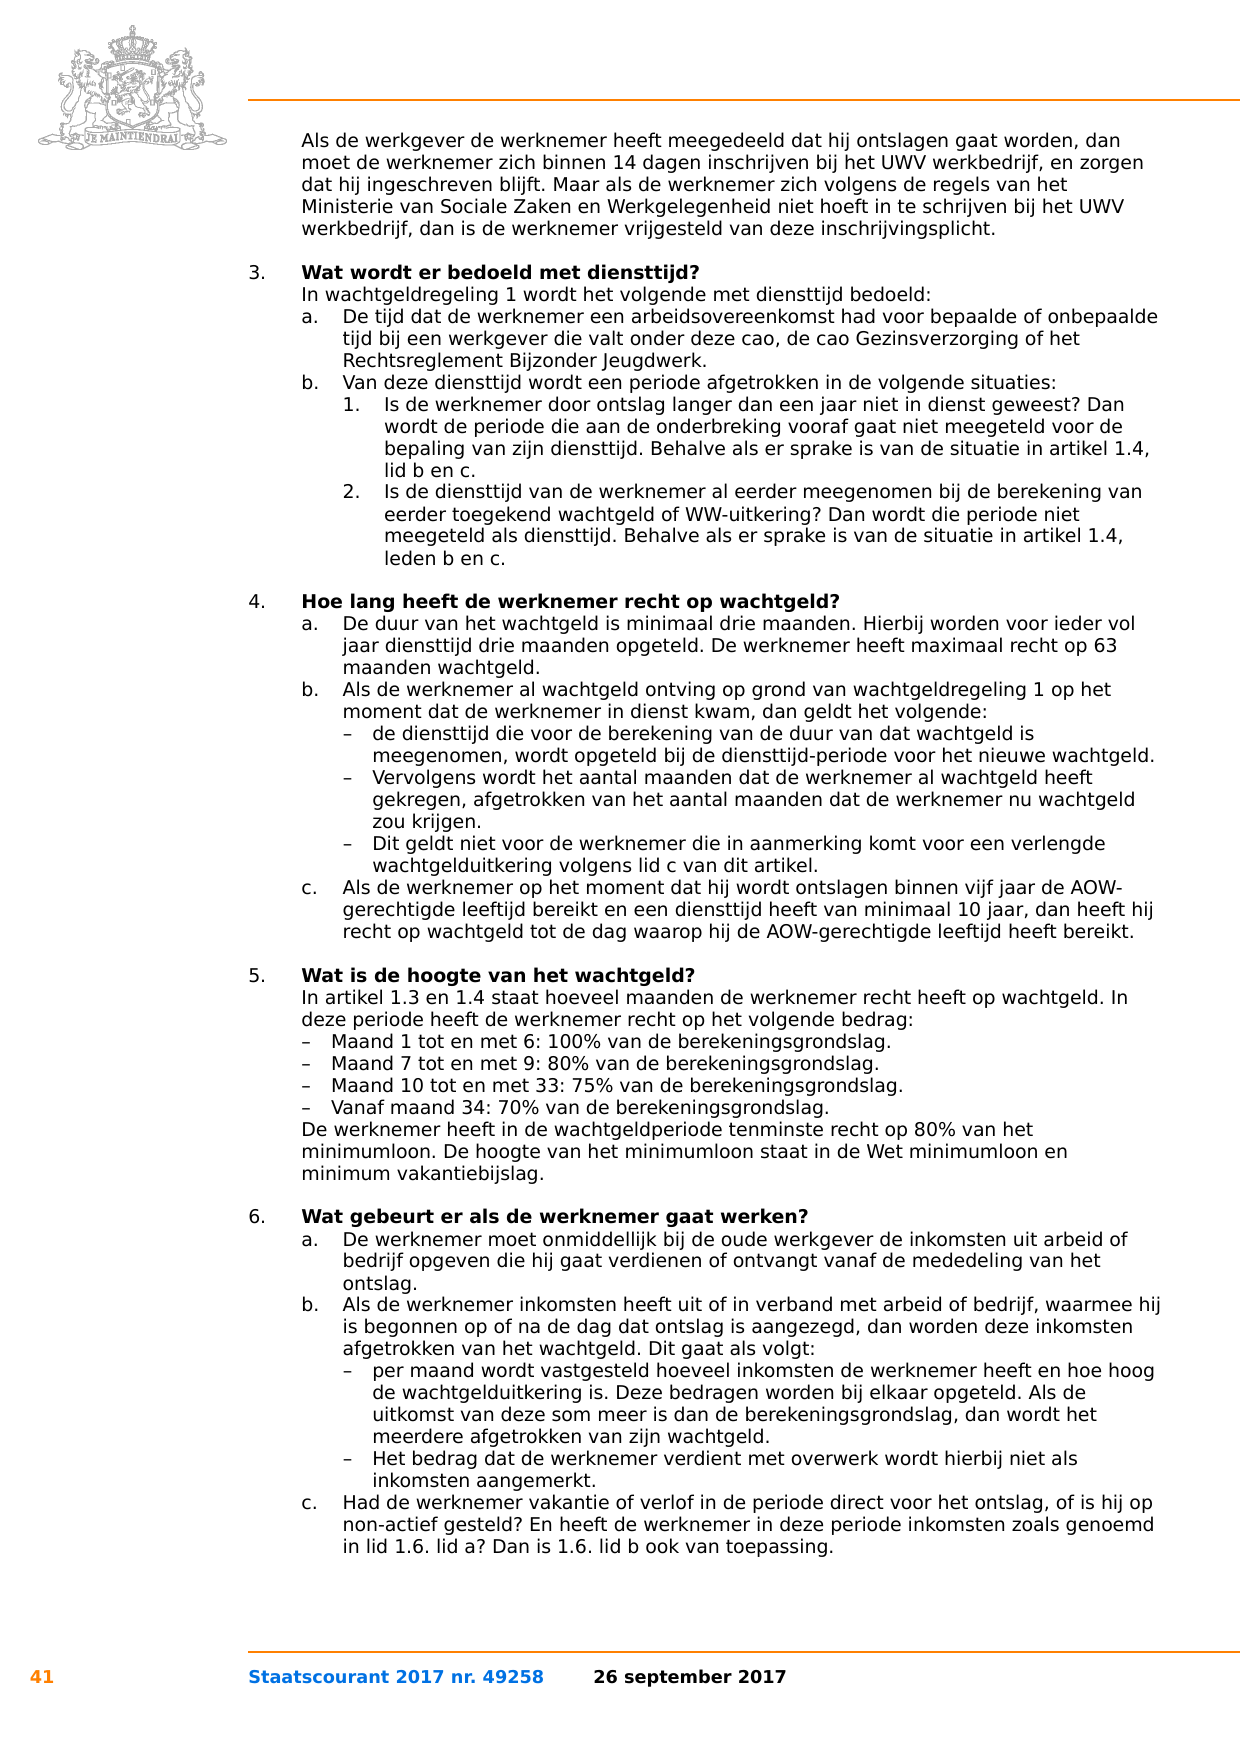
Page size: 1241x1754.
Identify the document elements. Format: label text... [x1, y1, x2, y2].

text – per maand wordt vastgesteld hoeveel inkomsten de werknemer heeft en hoe hoog de wachtgelduitkering is. Deze bedragen worden bij elkaar opgeteld. Als de uitkomst van deze som meer is dan de berekeningsgrondslag, dan wordt het meerdere afgetrokken van zijn wachtgeld. [343, 1360, 1163, 1448]
text c. Had de werknemer vakantie of verlof in de periode direct voor het ontslag, of is hij op non-actief gesteld? En heeft de werknemer in deze periode inkomsten zoals genoemd in lid 1.6. lid a? Dan is 1.6. lid b ook van toepassing. [301, 1492, 1163, 1558]
text a. De werknemer moet onmiddellijk bij de oude werkgever de inkomsten uit arbeid of bedrijf opgeven die hij gaat verdienen of ontvangt vanaf de mededeling van het ontslag. [301, 1228, 1163, 1294]
text a. De tijd dat de werknemer een arbeidsovereenkomst had voor bepaalde of onbepaalde tijd bij een werkgever die valt onder deze cao, de cao Gezinsverzorging of het Rechtsreglement Bijzonder Jeugdwerk. [301, 306, 1163, 372]
text Als de werkgever de werknemer heeft meegedeeld dat hij ontslagen gaat worden, dan moet de werknemer zich binnen 14 dagen inschrijven bij het UWV werkbedrijf, en zorgen dat hij ingeschreven blijft. Maar als de werknemer zich volgens de regels van het Ministerie van Sociale Zaken en Werkgelegenheid niet hoeft in te schrijven bij het UWV werkbedrijf, dan is de werknemer vrijgesteld van deze inschrijvingsplicht. [301, 130, 1163, 240]
picture [38, 25, 227, 150]
text 1. Is de werknemer door ontslag langer dan een jaar niet in dienst geweest? Dan wordt de periode die aan de onderbreking vooraf gaat niet meegeteld voor de bepaling van zijn diensttijd. Behalve als er sprake is van de situatie in artikel 1.4, lid b en c. [342, 393, 1163, 481]
text b. Als de werknemer inkomsten heeft uit of in verband met arbeid of bedrijf, waarmee hij is begonnen op of na de dag dat ontslag is aangezegd, dan worden deze inkomsten afgetrokken van het wachtgeld. Dit gaat als volgt: [301, 1294, 1163, 1360]
text – Maand 10 tot en met 33: 75% van de berekeningsgrondslag. [301, 1075, 1163, 1097]
text – de diensttijd die voor de berekening van de duur van dat wachtgeld is meegenomen, wordt opgeteld bij de diensttijd-periode voor het nieuwe wachtgeld. [343, 723, 1163, 767]
text – Vanaf maand 34: 70% van de berekeningsgrondslag. [301, 1097, 1163, 1119]
text 3. Wat wordt er bedoeld met diensttijd? [248, 262, 1163, 284]
text In artikel 1.3 en 1.4 staat hoeveel maanden de werknemer recht heeft op wachtgeld. In deze periode heeft de werknemer recht op het volgende bedrag: [301, 987, 1163, 1031]
text – Maand 7 tot en met 9: 80% van de berekeningsgrondslag. [301, 1053, 1163, 1075]
text 2. Is de diensttijd van de werknemer al eerder meegenomen bij de berekening van eerder toegekend wachtgeld of WW-uitkering? Dan wordt die periode niet meegeteld als diensttijd. Behalve als er sprake is van de situatie in artikel 1.4, leden b en c. [342, 481, 1163, 569]
text c. Als de werknemer op het moment dat hij wordt ontslagen binnen vijf jaar de AOW-gerechtigde leeftijd bereikt en een diensttijd heeft van minimaal 10 jaar, dan heeft hij recht op wachtgeld tot de dag waarop hij de AOW-gerechtigde leeftijd heeft bereikt. [301, 877, 1163, 943]
text 6. Wat gebeurt er als de werknemer gaat werken? [248, 1206, 1163, 1228]
text a. De duur van het wachtgeld is minimaal drie maanden. Hierbij worden voor ieder vol jaar diensttijd drie maanden opgeteld. De werknemer heeft maximaal recht op 63 maanden wachtgeld. [301, 613, 1163, 679]
text De werknemer heeft in de wachtgeldperiode tenminste recht op 80% van het minimumloon. De hoogte van het minimumloon staat in de Wet minimumloon en minimum vakantiebijslag. [301, 1119, 1163, 1184]
text – Het bedrag dat de werknemer verdient met overwerk wordt hierbij niet als inkomsten aangemerkt. [343, 1448, 1163, 1492]
text 5. Wat is de hoogte van het wachtgeld? [248, 965, 1163, 987]
text b. Als de werknemer al wachtgeld ontving op grond van wachtgeldregeling 1 op het moment dat de werknemer in dienst kwam, dan geldt het volgende: [301, 679, 1163, 723]
text – Dit geldt niet voor de werknemer die in aanmerking komt voor een verlengde wachtgelduitkering volgens lid c van dit artikel. [343, 833, 1163, 877]
text In wachtgeldregeling 1 wordt het volgende met diensttijd bedoeld: [301, 284, 1163, 306]
text – Vervolgens wordt het aantal maanden dat de werknemer al wachtgeld heeft gekregen, afgetrokken van het aantal maanden dat de werknemer nu wachtgeld zou krijgen. [343, 767, 1163, 833]
text 4. Hoe lang heeft de werknemer recht op wachtgeld? [248, 591, 1163, 613]
text – Maand 1 tot en met 6: 100% van de berekeningsgrondslag. [301, 1031, 1163, 1053]
text b. Van deze diensttijd wordt een periode afgetrokken in de volgende situaties: [301, 372, 1163, 393]
